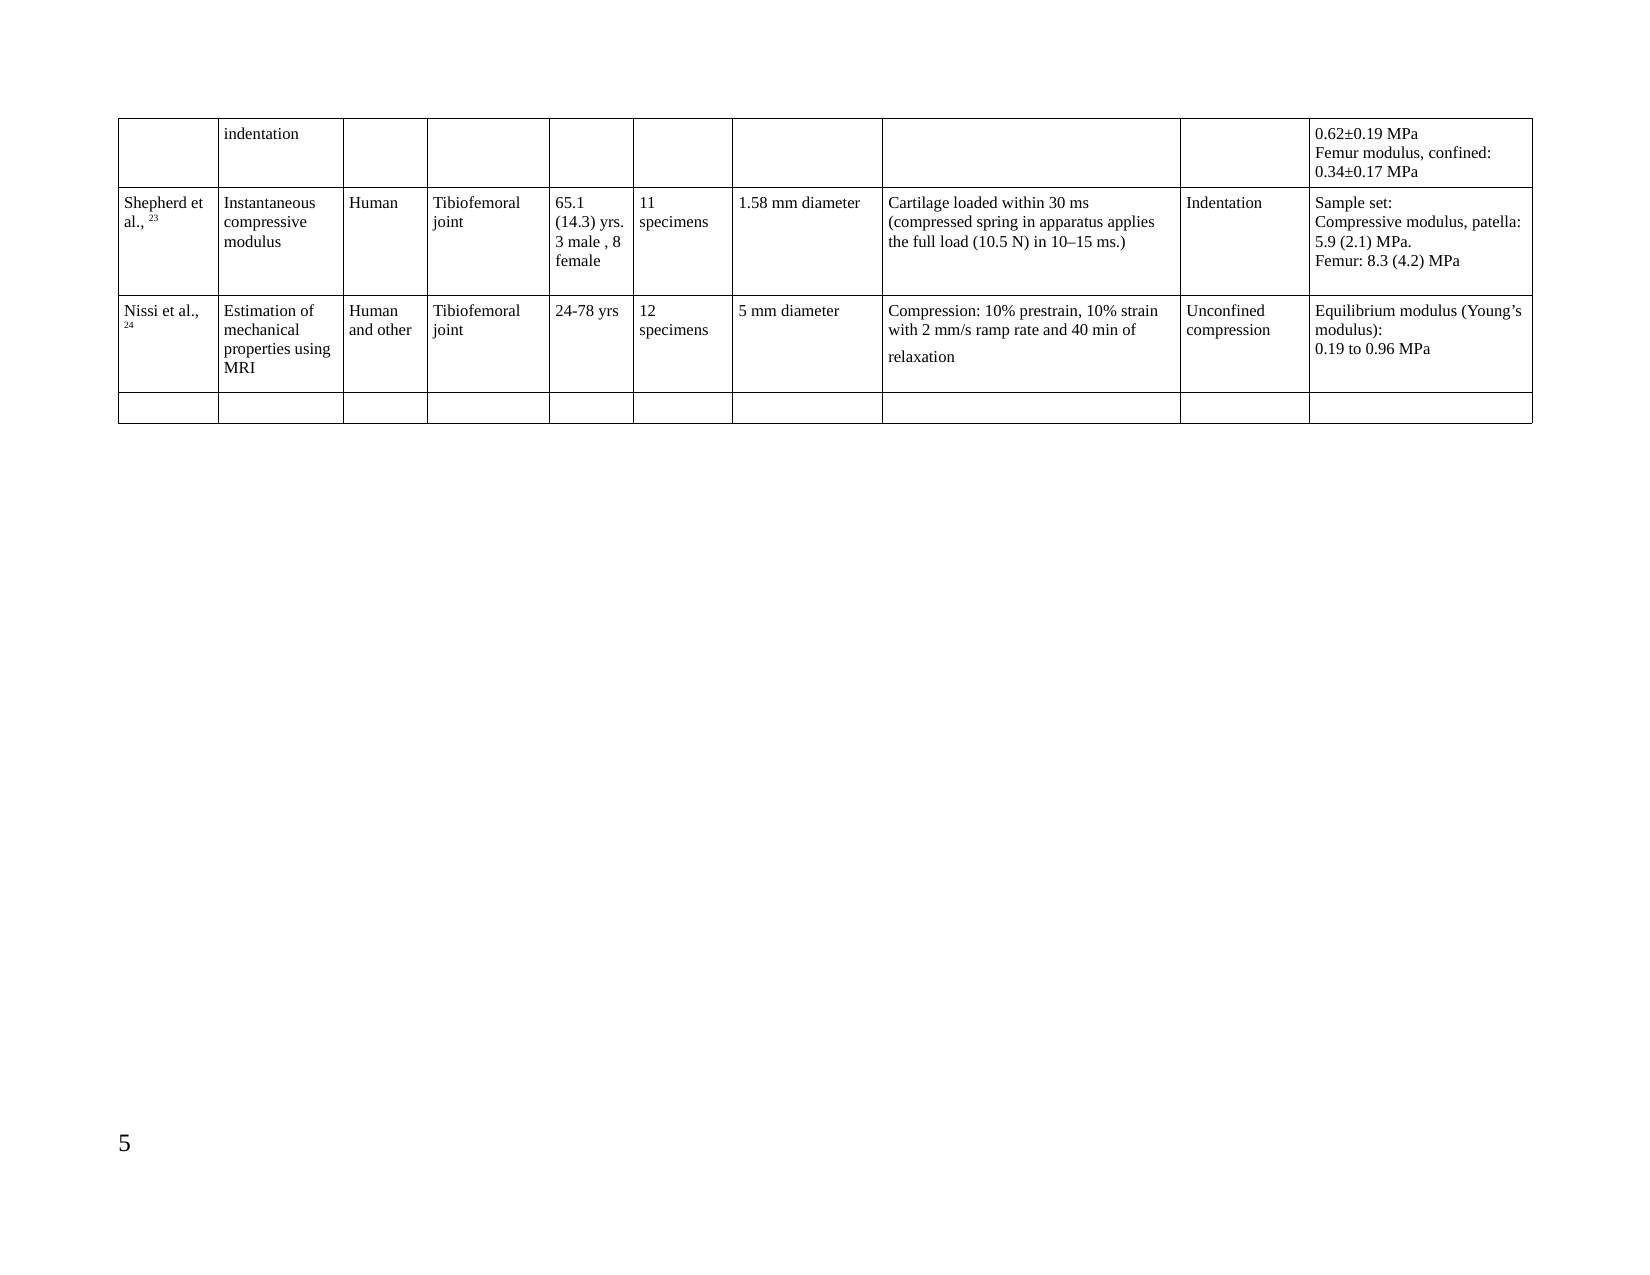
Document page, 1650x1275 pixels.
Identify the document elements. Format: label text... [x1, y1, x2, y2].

table_cell 24-78 yrs [550, 296, 633, 392]
table_cell Instantaneous compressive modulus [219, 188, 343, 294]
table_cell indentation [219, 119, 343, 187]
table_cell [344, 393, 427, 423]
table_cell 0.62±0.19 MPa Femur modulus, confined: 0.34±0.17 MPa [1310, 119, 1532, 187]
table_cell [1310, 393, 1532, 423]
table_cell [883, 119, 1180, 187]
table_cell 1.58 mm diameter [733, 188, 882, 294]
table_cell - [550, 119, 633, 187]
table_cell 11 specimens [634, 188, 732, 294]
table_cell Compression: 10% prestrain, 10% strain with 2 mm/s ramp rate and 40 min of relaxation [883, 296, 1180, 392]
table_cell [344, 119, 427, 187]
table_cell 12 specimens [634, 296, 732, 392]
table_cell Estimation of mechanical properties using MRI [219, 296, 343, 392]
table_cell Nissi et al., 24 [119, 296, 218, 392]
table_cell Cartilage loaded within 30 ms (compressed spring in apparatus applies the full load (10.5 N) in 10–15 ms.) [883, 188, 1180, 294]
table_cell [634, 393, 732, 423]
table_cell [733, 119, 882, 187]
table_cell [1181, 393, 1309, 423]
table_cell [428, 119, 549, 187]
table_cell Human and other [344, 296, 427, 392]
table_cell [428, 393, 549, 423]
table_cell [119, 393, 218, 423]
table_cell Tibiofemoral joint [428, 188, 549, 294]
table_cell [119, 119, 218, 187]
table_cell [634, 119, 732, 187]
table_cell Unconfined compression [1181, 296, 1309, 392]
table_cell Human [344, 188, 427, 294]
table_cell [550, 393, 633, 423]
table_cell 5 mm diameter [733, 296, 882, 392]
table_cell [883, 393, 1180, 423]
table_cell Indentation [1181, 188, 1309, 294]
table_cell Sample set: Compressive modulus, patella: 5.9 (2.1) MPa. Femur: 8.3 (4.2) MPa [1310, 188, 1532, 294]
table_cell Equilibrium modulus (Young’s modulus): 0.19 to 0.96 MPa [1310, 296, 1532, 392]
table_cell Tibiofemoral joint [428, 296, 549, 392]
table_cell [219, 393, 343, 423]
table_cell 65.1 (14.3) yrs. 3 male , 8 female [550, 188, 633, 294]
table_cell [1181, 119, 1309, 187]
table_cell [733, 393, 882, 423]
table_cell Shepherd et al., 23 [119, 188, 218, 294]
